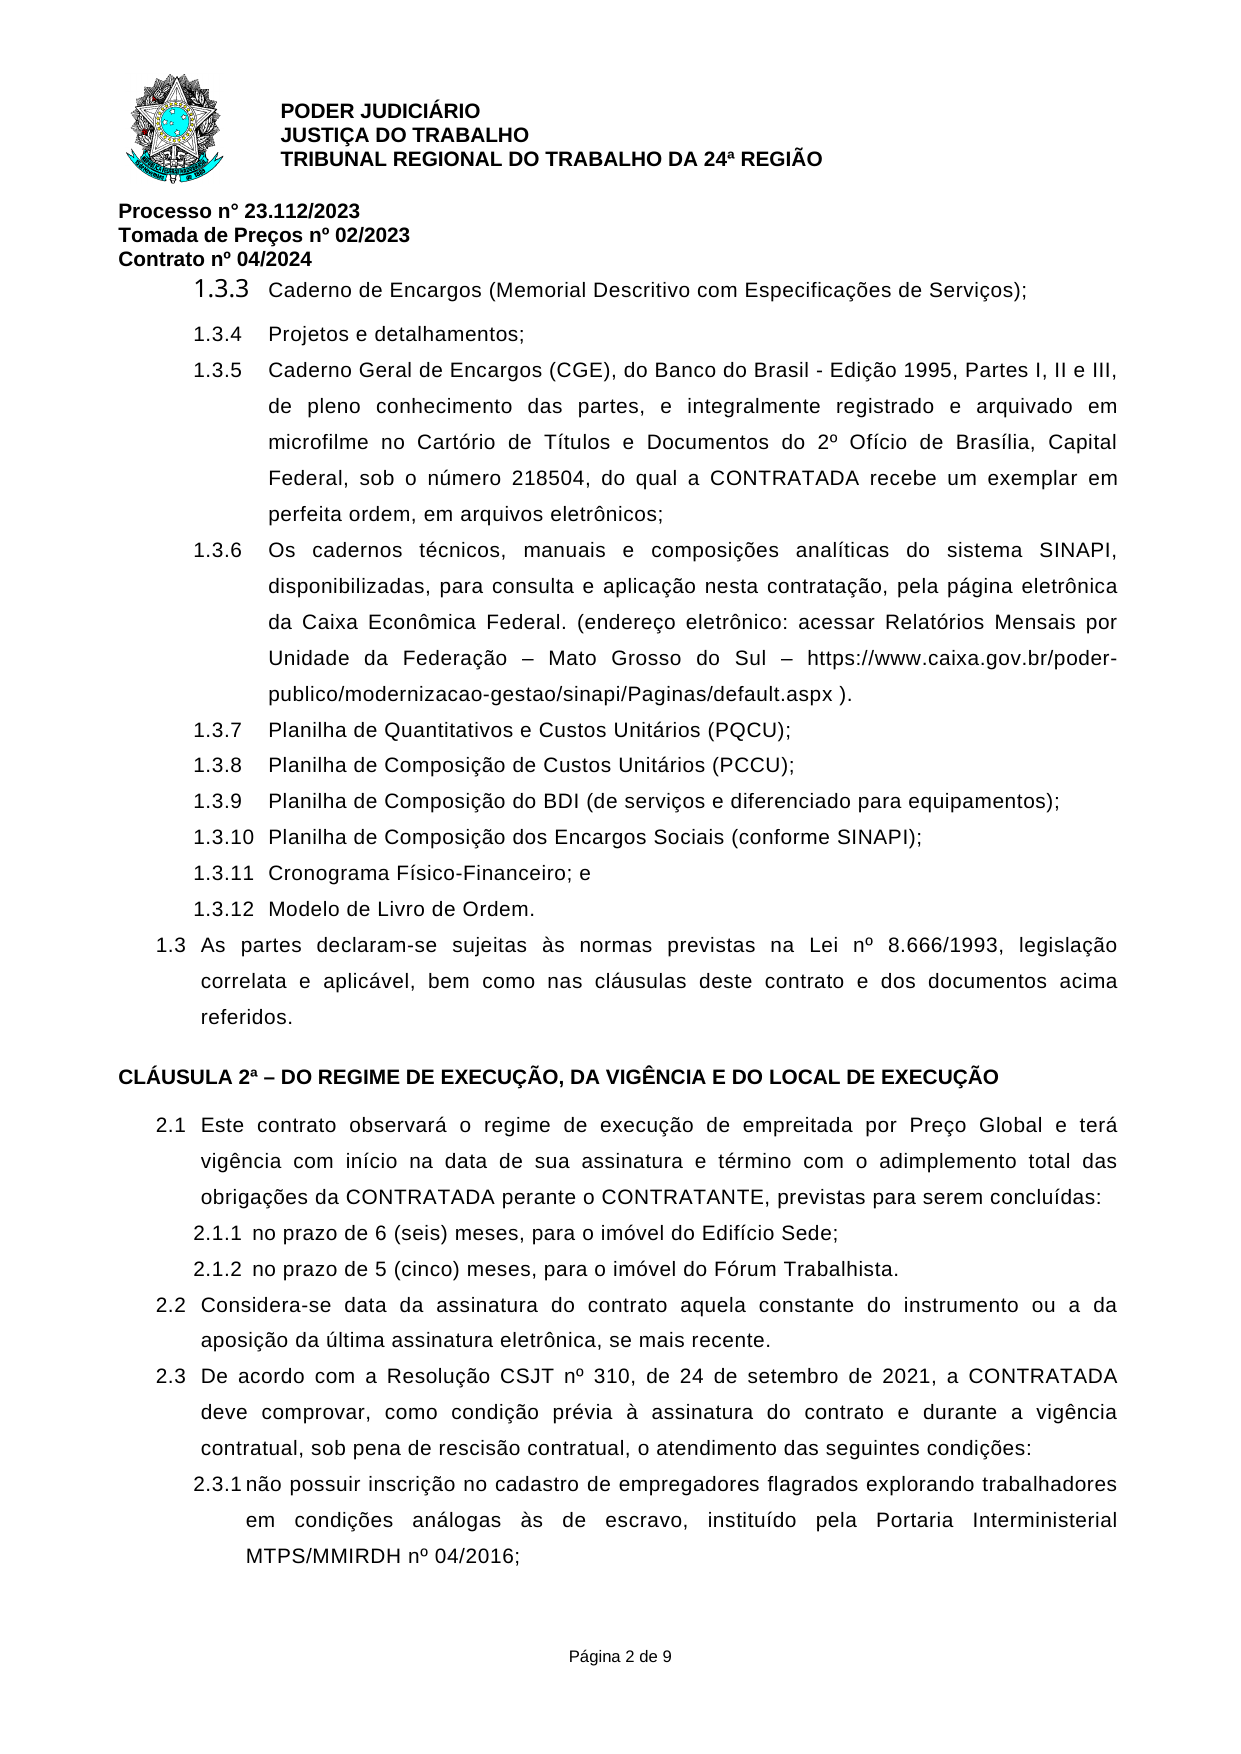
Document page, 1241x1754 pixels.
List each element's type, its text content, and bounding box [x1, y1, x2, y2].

list Planilha de Composição de Custos Unitários (PCCU); [193, 753, 1119, 777]
list Considera-se data da assinatura do contrato aquela constante do instrumento ou a da aposição da última assinatura eletrônica, se mais recente. [156, 1292, 1119, 1352]
list Planilha de Composição dos Encargos Sociais (conforme SINAPI); [193, 825, 1119, 849]
list no prazo de 6 (seis) meses, para o imóvel do Edifício Sede; [193, 1221, 1119, 1244]
list no prazo de 5 (cinco) meses, para o imóvel do Fórum Trabalhista. [193, 1256, 1119, 1280]
list As partes declaram-se sujeitas às normas previstas na Lei nº 8.666/1993, legislação correlata e aplicável, bem como nas cláusulas deste contrato e dos documentos acima referidos. [156, 933, 1119, 1029]
list Planilha de Composição do BDI (de serviços e diferenciado para equipamentos); [193, 789, 1119, 813]
picture [125, 73, 225, 184]
list Modelo de Livro de Ordem. [193, 897, 1119, 921]
list Este contrato observará o regime de execução de empreitada por Preço Global e terá vigência com início na data de sua assinatura e término com o adimplemento total das obrigações da CONTRATADA perante o CONTRATANTE, previstas para serem concluídas: [156, 1113, 1119, 1208]
list não possuir inscrição no cadastro de empregadores flagrados explorando trabalhadores em condições análogas às de escravo, instituído pela Portaria Interministerial MTPS/MMIRDH nº 04/2016; [193, 1472, 1119, 1568]
list Planilha de Quantitativos e Custos Unitários (PQCU); [193, 717, 1119, 741]
list Cronograma Físico-Financeiro; e [193, 861, 1119, 885]
list Os cadernos técnicos, manuais e composições analíticas do sistema SINAPI, disponibilizadas, para consulta e aplicação nesta contratação, pela página eletrônica da Caixa Econômica Federal. (endereço eletrônico: acessar Relatórios Mensais por Unidade da Federação – Mato Grosso do Sul – https://www.caixa.gov.br/poder-publico/modernizacao-gestao/sinapi/Paginas/default.aspx ). [193, 538, 1119, 705]
list Caderno de Encargos (Memorial Descritivo com Especificações de Serviços); [193, 271, 1119, 305]
list Projetos e detalhamentos; [193, 322, 1119, 346]
text CLÁUSULA 2ª – DO REGIME DE EXECUÇÃO, DA VIGÊNCIA E DO LOCAL DE EXECUÇÃO [118, 1065, 1122, 1089]
list Caderno Geral de Encargos (CGE), do Banco do Brasil - Edição 1995, Partes I, II e III, de pleno conhecimento das partes, e integralmente registrado e arquivado em microfilme no Cartório de Títulos e Documentos do 2º Ofício de Brasília, Capital Federal, sob o número 218504, do qual a CONTRATADA recebe um exemplar em perfeita ordem, em arquivos eletrônicos; [193, 358, 1119, 526]
list De acordo com a Resolução CSJT nº 310, de 24 de setembro de 2021, a CONTRATADA deve comprovar, como condição prévia à assinatura do contrato e durante a vigência contratual, sob pena de rescisão contratual, o atendimento das seguintes condições: [156, 1364, 1119, 1460]
